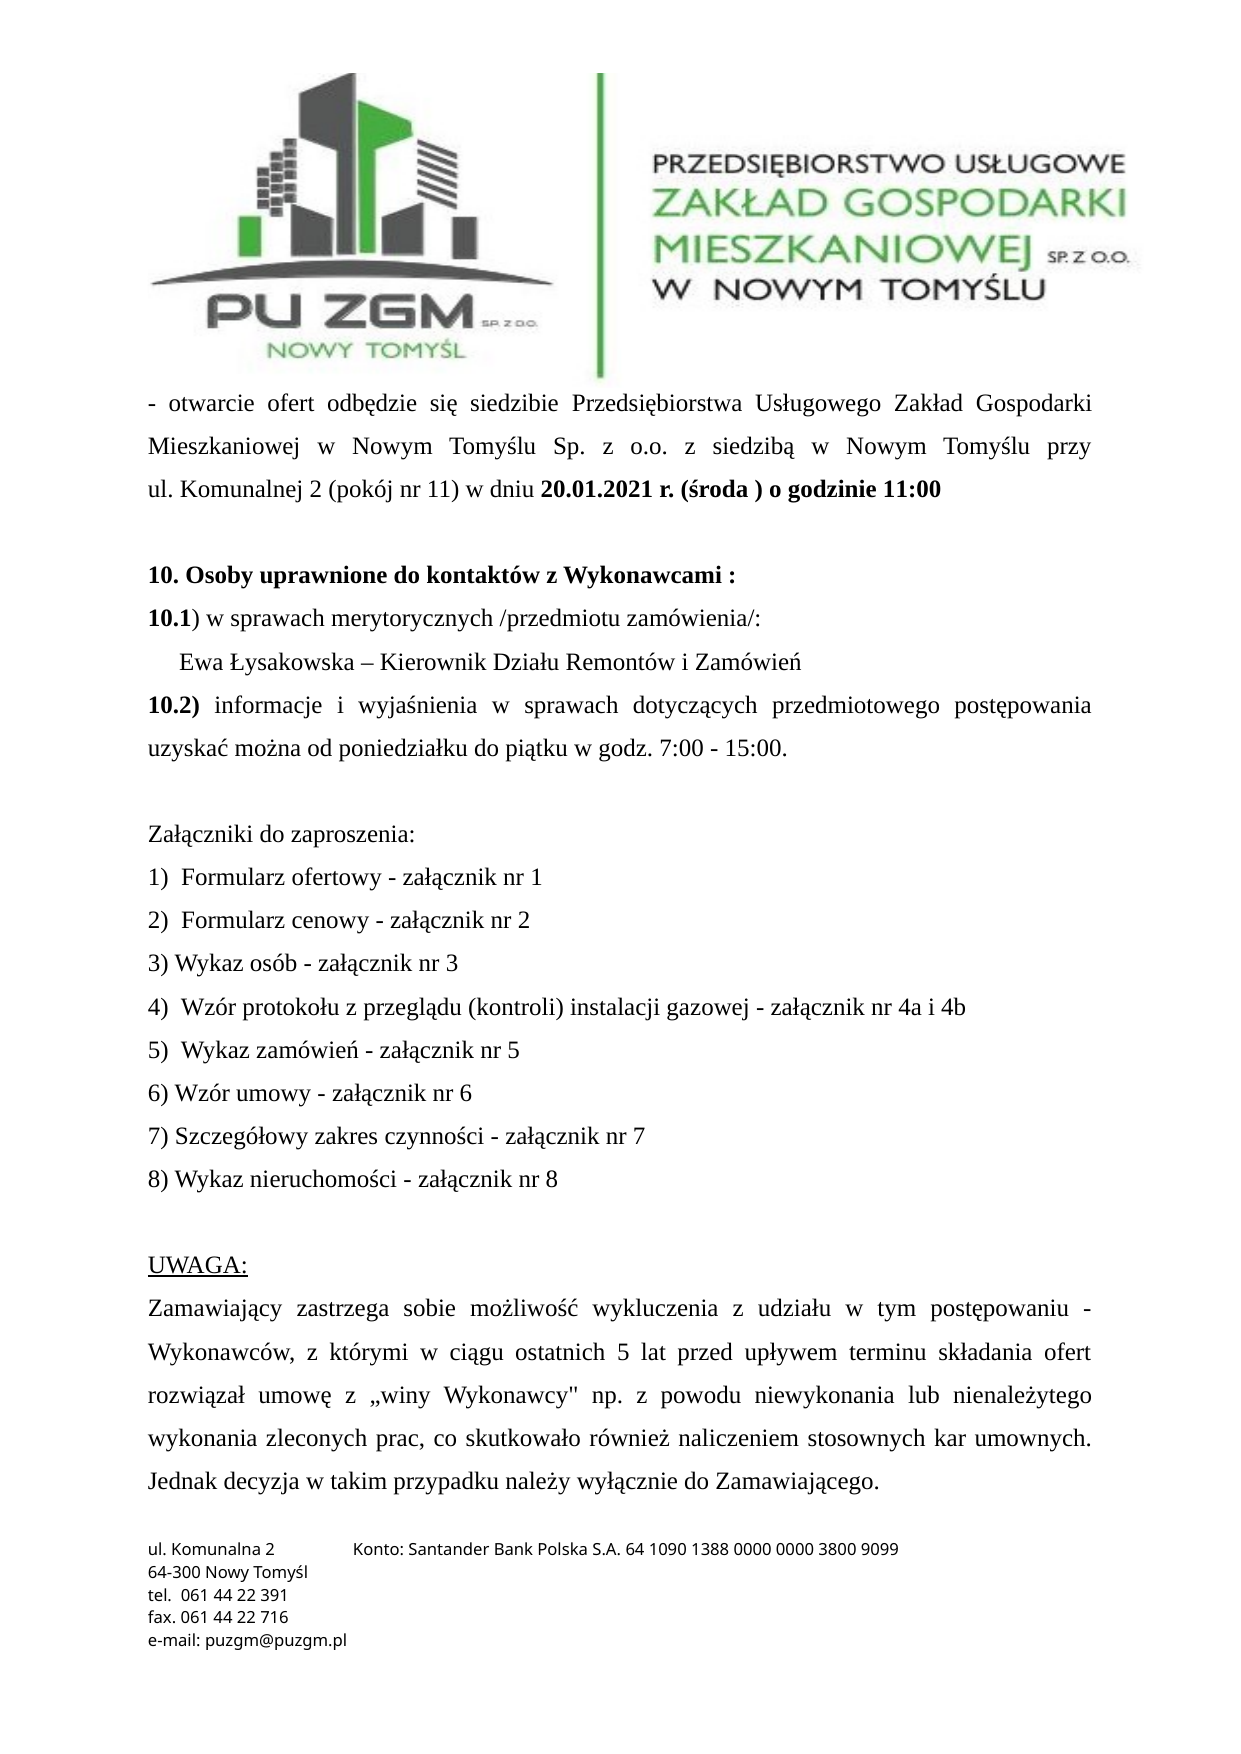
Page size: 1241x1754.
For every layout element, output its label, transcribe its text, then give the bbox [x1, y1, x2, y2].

text 10. Osoby uprawnione do kontaktów z Wykonawcami : [148, 560, 1093, 589]
text UWAGA: [148, 1250, 1093, 1279]
text - otwarcie ofert odbędzie się siedzibie Przedsiębiorstwa Usługowego Zakład Gospodarki Mieszkaniowej w Nowym Tomyślu Sp. z o.o. z siedzibą w Nowym Tomyślu przy ul. Komunalnej 2 (pokój nr 11) w dniu 20.01.2021 r. (środa ) o godzinie 11:00 [148, 388, 1093, 503]
text 8) Wykaz nieruchomości - załącznik nr 8 [148, 1164, 1093, 1193]
text 4) Wzór protokołu z przeglądu (kontroli) instalacji gazowej - załącznik nr 4a i 4b [148, 992, 1093, 1020]
text 7) Szczegółowy zakres czynności - załącznik nr 7 [148, 1121, 1093, 1150]
text 1) Formularz ofertowy - załącznik nr 1 [148, 862, 1093, 891]
text 10.1) w sprawach merytorycznych /przedmiotu zamówienia/: [148, 603, 1093, 632]
text Załączniki do zaproszenia: [148, 819, 1093, 848]
text 10.2) informacje i wyjaśnienia w sprawach dotyczących przedmiotowego postępowania uzyskać można od poniedziałku do piątku w godz. 7:00 - 15:00. [148, 690, 1093, 762]
text Ewa Łysakowska – Kierownik Działu Remontów i Zamówień [148, 647, 1093, 675]
text 3) Wykaz osób - załącznik nr 3 [148, 948, 1093, 977]
text 2) Formularz cenowy - załącznik nr 2 [148, 905, 1093, 934]
text 5) Wykaz zamówień - załącznik nr 5 [148, 1035, 1093, 1063]
text Zamawiający zastrzega sobie możliwość wykluczenia z udziału w tym postępowaniu - Wykonawców, z którymi w ciągu ostatnich 5 lat przed upływem terminu składania ofert rozwiązał umowę z „winy Wykonawcy" np. z powodu niewykonania lub nienależytego wykonania zleconych prac, co skutkowało również naliczeniem stosownych kar umownych. Jednak decyzja w takim przypadku należy wyłącznie do Zamawiającego. [148, 1293, 1093, 1495]
text 6) Wzór umowy - załącznik nr 6 [148, 1078, 1093, 1107]
picture [147, 73, 1165, 388]
